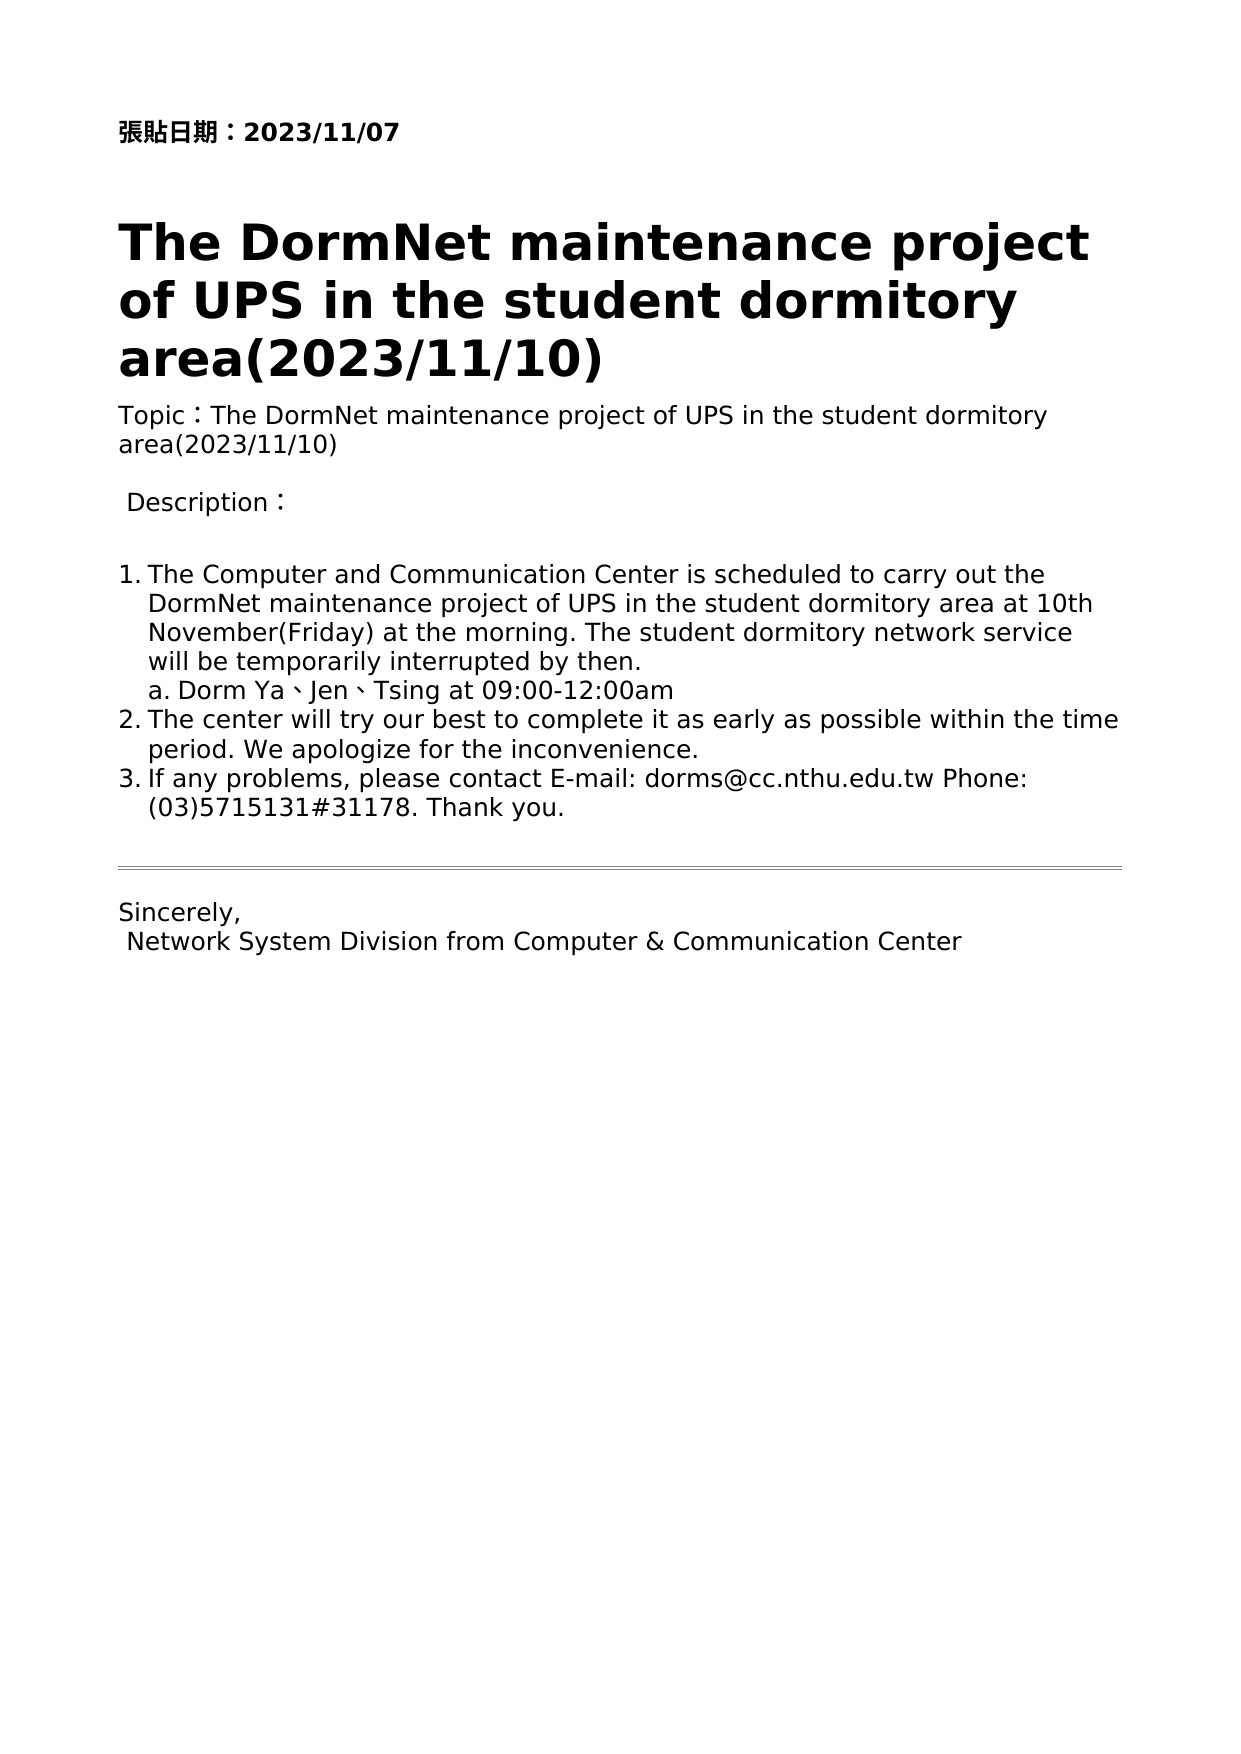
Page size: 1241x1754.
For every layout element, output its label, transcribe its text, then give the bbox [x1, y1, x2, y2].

list If any problems, please contact E-mail: dorms@cc.nthu.edu.tw Phone: (03)5715131#31178. Thank you. [118, 764, 1122, 822]
list The Computer and Communication Center is scheduled to carry out the DormNet maintenance project of UPS in the student dormitory area at 10th November(Friday) at the morning. The student dormitory network service will be temporarily interrupted by then. [118, 560, 1122, 676]
list Dorm Ya、Jen、Tsing at 09:00-12:00am [148, 676, 1122, 706]
subtitle The DormNet maintenance project of UPS in the student dormitory area(2023/11/10) [118, 214, 1122, 389]
text 張貼日期：2023/11/07 [118, 118, 1122, 176]
text Sincerely, Network System Division from Computer & Communication Center [118, 898, 1122, 956]
list The center will try our best to complete it as early as possible within the time period. We apologize for the inconvenience. [118, 706, 1122, 764]
text Topic：The DormNet maintenance project of UPS in the student dormitory area(2023/11/10) Description： [118, 401, 1122, 518]
